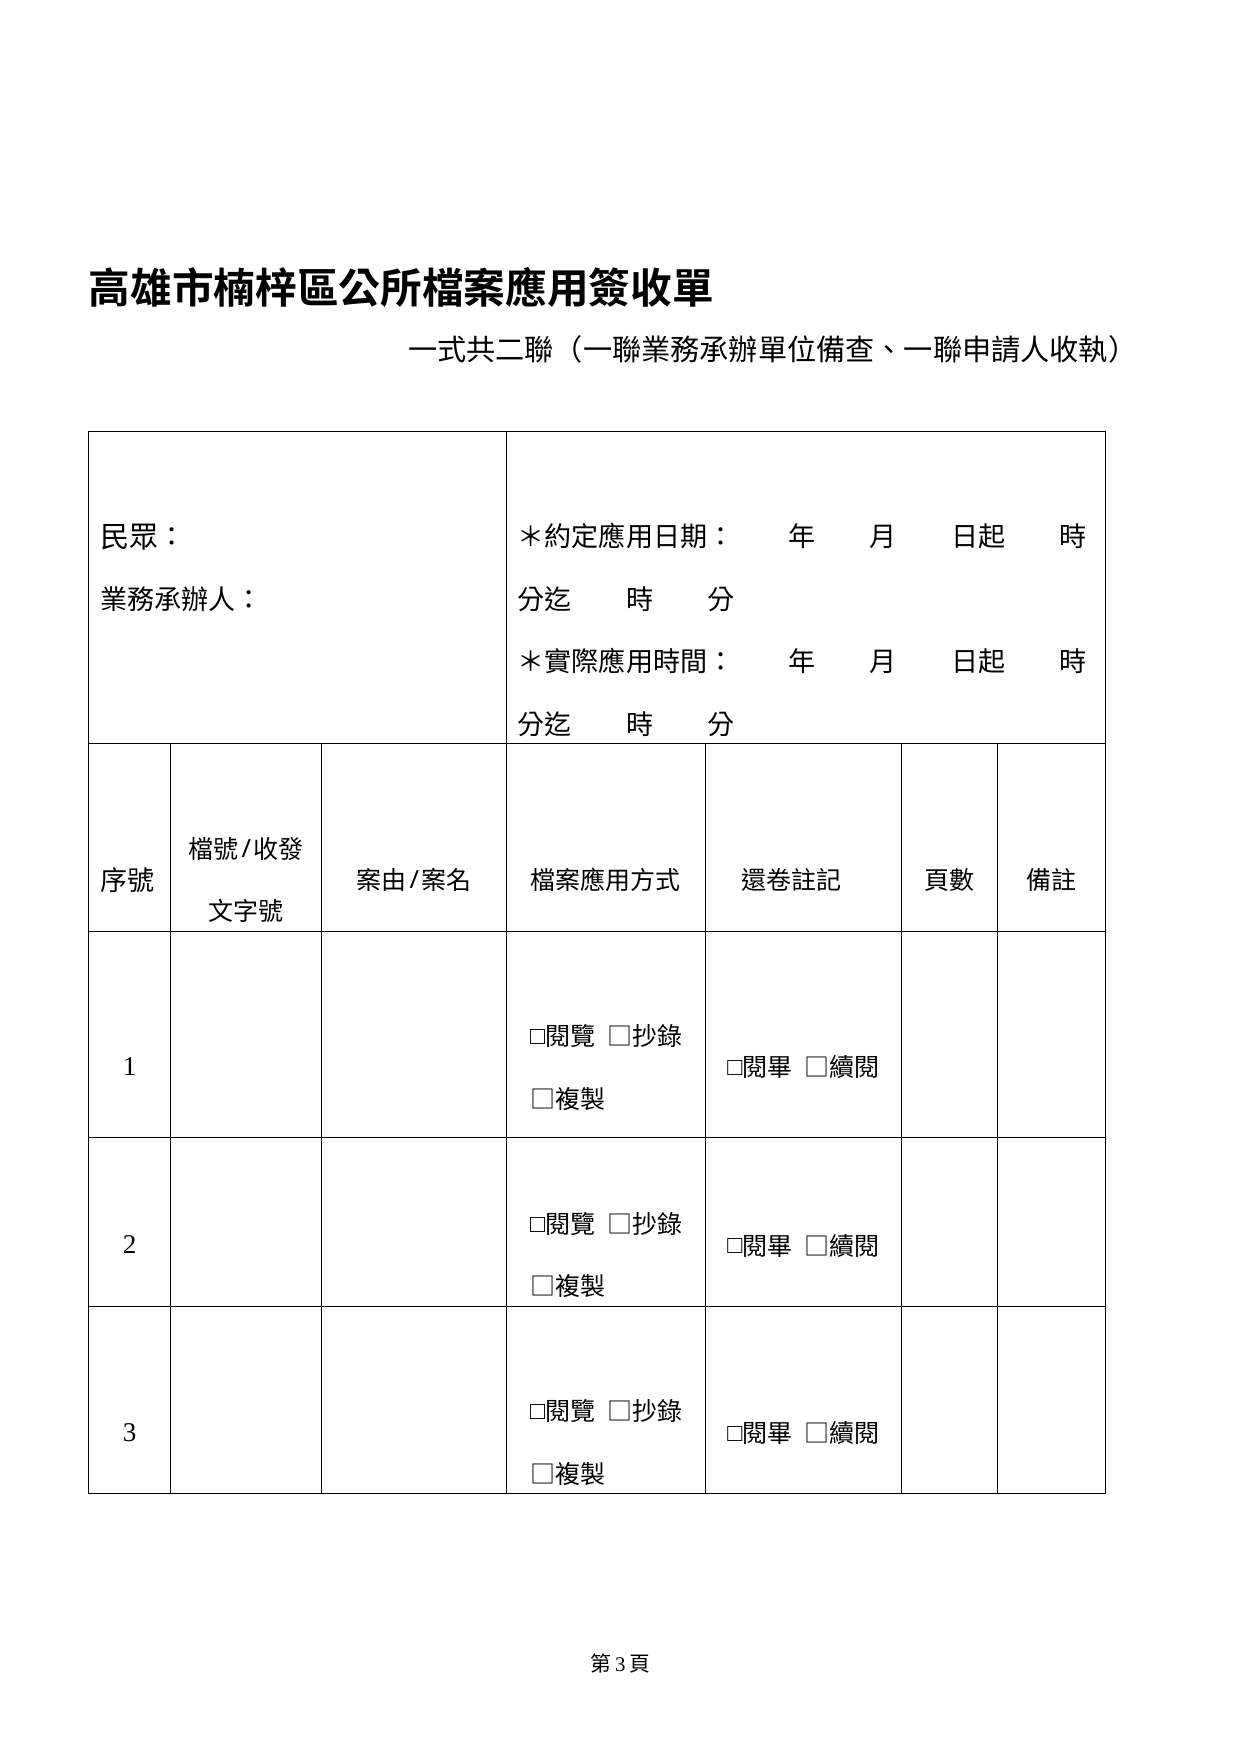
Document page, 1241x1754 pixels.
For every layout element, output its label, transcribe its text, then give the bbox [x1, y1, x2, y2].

table_cell [322, 1307, 506, 1493]
table_cell 檔案應用方式 [507, 744, 705, 931]
text 一式共二聯（一聯業務承辦單位備查、一聯申請人收執） [89, 306, 1137, 368]
table_cell 還卷註記 [706, 744, 901, 931]
table_cell 1 [89, 932, 170, 1137]
table_header ＊約定應用日期： 年 月 日起 時 分迄 時 分 ＊實際應用時間： 年 月 日起 時 分迄 時 分 [507, 432, 1105, 743]
table_cell 檔號/收發文字號 [171, 744, 321, 931]
table_cell 序號 [89, 744, 170, 931]
table_cell □閱畢 □續閱 [706, 932, 901, 1137]
table_cell 備註 [998, 744, 1105, 931]
table_cell [171, 1138, 321, 1306]
table_cell [902, 1138, 997, 1306]
table_cell [322, 932, 506, 1137]
table_cell □閱覽 □抄錄 □複製 [507, 1307, 705, 1493]
table_cell [171, 1307, 321, 1493]
table_cell □閱畢 □續閱 [706, 1307, 901, 1493]
table_header 民眾： 業務承辦人： [89, 432, 506, 743]
table_cell [998, 932, 1105, 1137]
table_cell [322, 1138, 506, 1306]
table_cell □閱畢 □續閱 [706, 1138, 901, 1306]
table_cell 頁數 [902, 744, 997, 931]
table_cell [902, 932, 997, 1137]
table_cell [902, 1307, 997, 1493]
table_cell 案由/案名 [322, 744, 506, 931]
table_cell 2 [89, 1138, 170, 1306]
text 高雄市楠梓區公所檔案應用簽收單 [89, 243, 1152, 306]
table_cell [171, 932, 321, 1137]
table_cell [998, 1138, 1105, 1306]
table_cell 3 [89, 1307, 170, 1493]
table_cell □閱覽 □抄錄 □複製 [507, 932, 705, 1137]
table_cell [998, 1307, 1105, 1493]
table_cell □閱覽 □抄錄 □複製 [507, 1138, 705, 1306]
